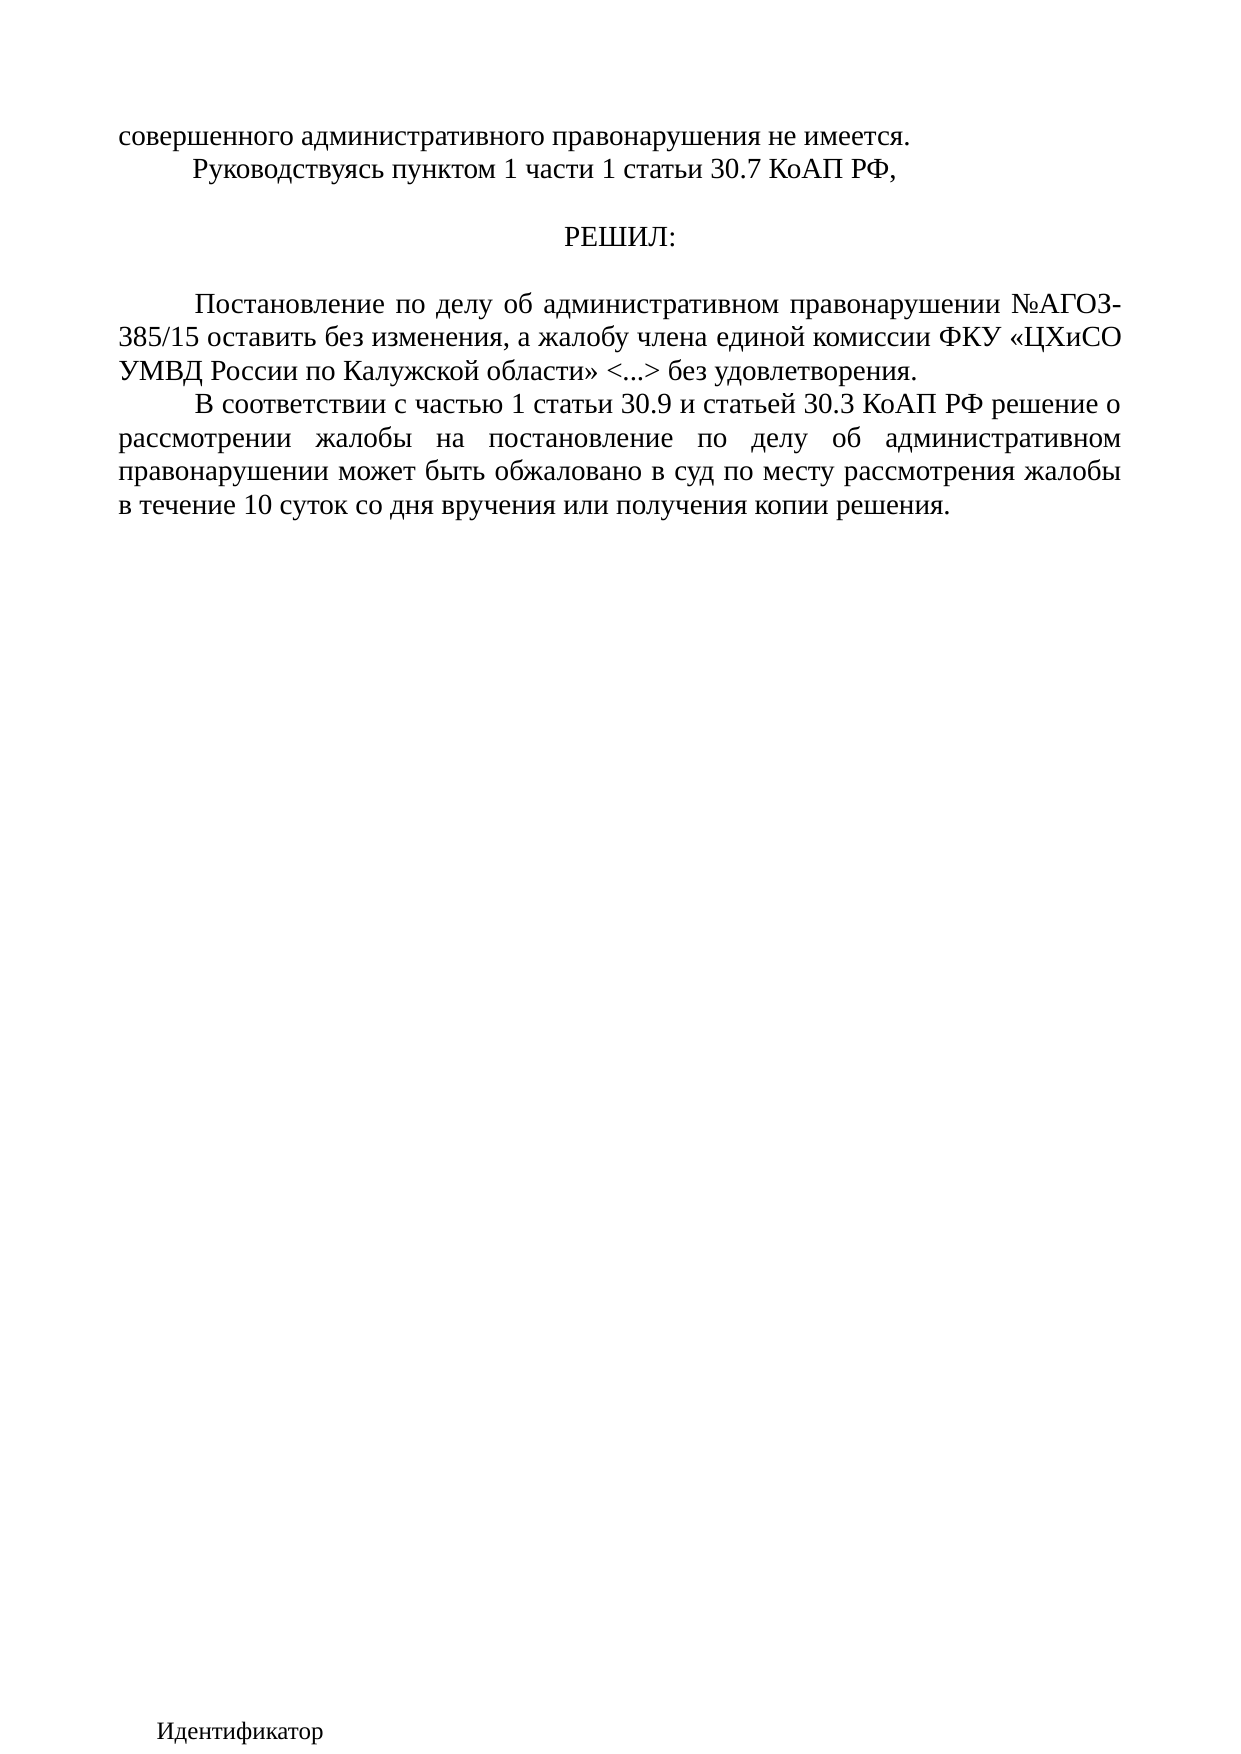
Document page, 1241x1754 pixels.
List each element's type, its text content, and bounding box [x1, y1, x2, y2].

text совершенного административного правонарушения не имеется. [118, 118, 1122, 152]
text В соответствии с частью 1 статьи 30.9 и статьей 30.3 КоАП РФ решение о рассмотрении жалобы на постановление по делу об административном правонарушении может быть обжаловано в суд по месту рассмотрения жалобы в течение 10 суток со дня вручения или получения копии решения. [118, 386, 1122, 521]
text Руководствуясь пунктом 1 части 1 статьи 30.7 КоАП РФ, [118, 152, 1122, 185]
text РЕШИЛ: [118, 219, 1122, 252]
text Постановление по делу об административном правонарушении №АГОЗ-385/15 оставить без изменения, а жалобу члена единой комиссии ФКУ «ЦХиСО УМВД России по Калужской области» <...> без удовлетворения. [118, 286, 1122, 386]
